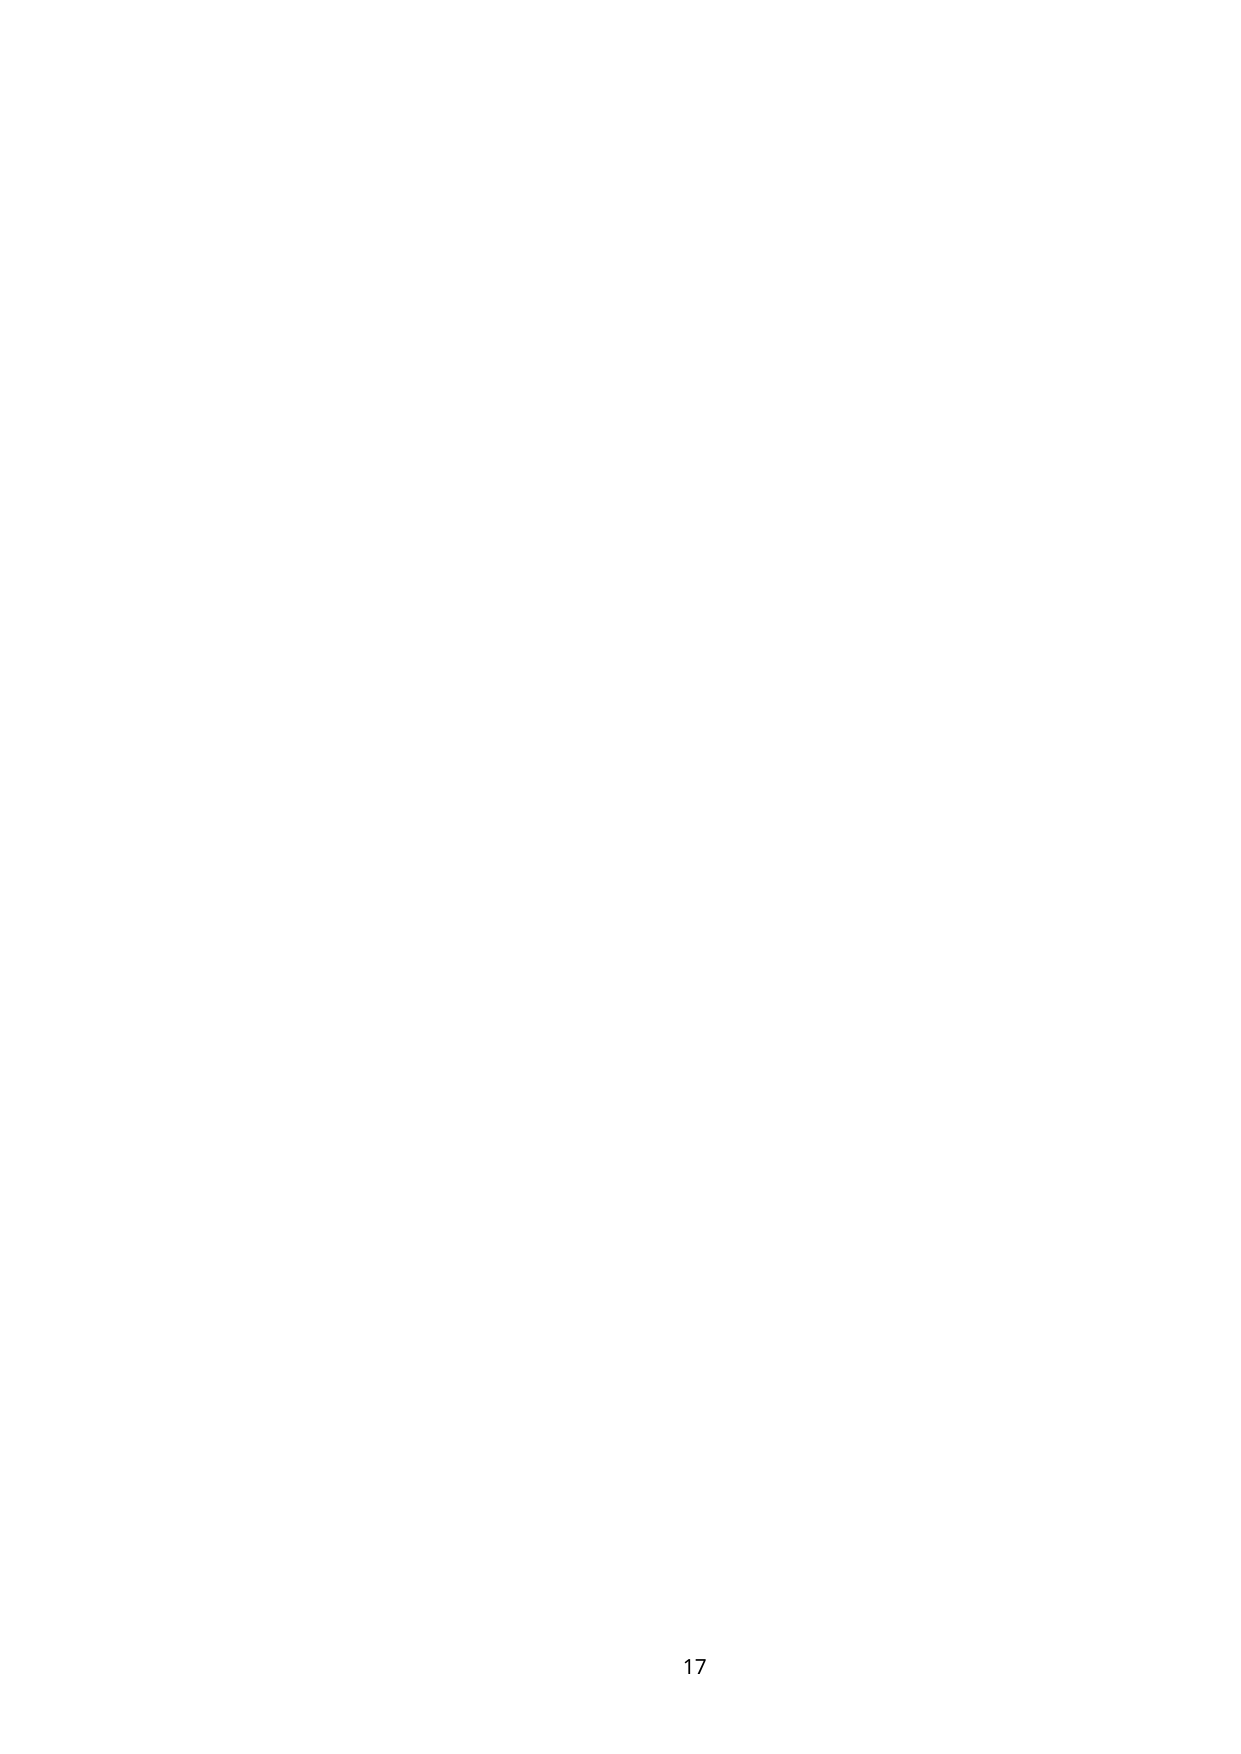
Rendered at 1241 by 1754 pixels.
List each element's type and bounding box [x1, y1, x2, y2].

table_header [506, 1346, 612, 1421]
table_cell [1036, 492, 1142, 529]
table_cell [612, 267, 718, 304]
table_cell [930, 417, 1036, 454]
table_cell [718, 754, 824, 792]
table_cell [612, 150, 718, 192]
table_cell [400, 1533, 506, 1571]
table_cell [188, 150, 293, 192]
table_cell [188, 1496, 293, 1533]
table_cell [930, 1496, 1036, 1533]
table_cell [294, 642, 400, 679]
table_cell [1036, 717, 1142, 754]
table_cell [294, 229, 400, 267]
table_cell [612, 717, 718, 754]
table_cell [612, 304, 718, 342]
table_cell [294, 150, 400, 192]
table_cell [824, 642, 930, 679]
table_cell [294, 1421, 400, 1458]
table_cell [188, 342, 293, 379]
table_cell [506, 229, 612, 267]
table_cell [506, 642, 612, 679]
table_cell [188, 567, 293, 604]
table_cell [188, 229, 293, 267]
table_cell [400, 192, 506, 229]
table_cell [824, 1458, 930, 1496]
table_cell [294, 379, 400, 417]
table_cell [1036, 1496, 1142, 1533]
table_cell [506, 192, 612, 229]
table_cell [824, 454, 930, 492]
table_cell [718, 229, 824, 267]
table_cell [1036, 1458, 1142, 1496]
table_cell [294, 492, 400, 529]
table_cell [824, 417, 930, 454]
table_cell [930, 304, 1036, 342]
table_cell [188, 679, 293, 717]
table_cell [188, 304, 293, 342]
table_cell [718, 567, 824, 604]
table_cell [506, 1533, 612, 1571]
table_cell [400, 417, 506, 454]
table_cell [188, 1458, 293, 1496]
table_cell [718, 642, 824, 679]
table_cell [400, 1496, 506, 1533]
table_cell [400, 1458, 506, 1496]
table_cell [506, 150, 612, 192]
table_cell [294, 454, 400, 492]
table_cell [294, 267, 400, 304]
table_cell [294, 417, 400, 454]
table_cell [400, 267, 506, 304]
table_cell [612, 642, 718, 679]
table_cell [400, 342, 506, 379]
table_header [824, 1346, 930, 1421]
table_cell [930, 529, 1036, 567]
table_cell [506, 417, 612, 454]
table_cell [506, 267, 612, 304]
table_cell [1036, 304, 1142, 342]
table_cell [188, 1421, 293, 1458]
table_cell [1036, 379, 1142, 417]
table_cell [400, 754, 506, 792]
table_cell [188, 642, 293, 679]
table_cell [930, 754, 1036, 792]
table_cell [1036, 417, 1142, 454]
table_cell [188, 267, 293, 304]
table_cell [824, 1496, 930, 1533]
table_cell [718, 304, 824, 342]
table_cell [718, 192, 824, 229]
table_cell [612, 1533, 718, 1571]
table_cell [824, 342, 930, 379]
table_cell [1036, 567, 1142, 604]
table_cell [294, 529, 400, 567]
table_cell [612, 679, 718, 717]
table_cell [930, 150, 1036, 192]
table_cell [930, 1421, 1036, 1458]
table_cell [294, 604, 400, 642]
table_cell [612, 192, 718, 229]
table_cell [506, 754, 612, 792]
table_cell [294, 192, 400, 229]
table_cell [718, 454, 824, 492]
table_cell [188, 1533, 293, 1571]
table_cell [506, 304, 612, 342]
table_cell [188, 529, 293, 567]
table_cell [718, 717, 824, 754]
table_header [612, 1346, 718, 1421]
table_cell [400, 604, 506, 642]
table_cell [824, 1421, 930, 1458]
table_cell [930, 717, 1036, 754]
table_cell [718, 379, 824, 417]
table_cell [400, 529, 506, 567]
table_cell [930, 1533, 1036, 1571]
table_cell [930, 1458, 1036, 1496]
table_cell [824, 267, 930, 304]
table_cell [1036, 150, 1142, 192]
table_cell [506, 529, 612, 567]
table_cell [294, 1496, 400, 1533]
table_cell [718, 150, 824, 192]
table_cell [294, 304, 400, 342]
table_cell [612, 417, 718, 454]
table_cell [400, 454, 506, 492]
table_cell [930, 454, 1036, 492]
table_cell [294, 1458, 400, 1496]
table_cell [930, 679, 1036, 717]
table_cell [400, 379, 506, 417]
table_cell [1036, 229, 1142, 267]
table_cell [824, 529, 930, 567]
table_cell [1036, 529, 1142, 567]
table_cell [506, 454, 612, 492]
table_cell [188, 604, 293, 642]
table_cell [1036, 642, 1142, 679]
table_cell [612, 529, 718, 567]
table_cell [506, 379, 612, 417]
table_cell [1036, 754, 1142, 792]
table_cell [1036, 267, 1142, 304]
table_header [188, 1346, 293, 1421]
table_cell [824, 1533, 930, 1571]
table_cell [188, 379, 293, 417]
table_cell [930, 604, 1036, 642]
table_cell [400, 492, 506, 529]
table_cell [718, 1421, 824, 1458]
table_cell [930, 379, 1036, 417]
table_cell [930, 192, 1036, 229]
table_cell [1036, 679, 1142, 717]
table_cell [506, 717, 612, 754]
table_cell [294, 679, 400, 717]
table_cell [612, 604, 718, 642]
table_cell [294, 342, 400, 379]
table_cell [824, 492, 930, 529]
table_cell [612, 379, 718, 417]
table_cell [718, 1496, 824, 1533]
table_cell [718, 417, 824, 454]
table_cell [400, 567, 506, 604]
table_cell [718, 1458, 824, 1496]
table_cell [612, 1496, 718, 1533]
table_cell [718, 342, 824, 379]
table_header [718, 1346, 824, 1421]
table_cell [294, 717, 400, 754]
table_cell [824, 604, 930, 642]
table_cell [930, 492, 1036, 529]
table_cell [612, 1458, 718, 1496]
table_cell [718, 604, 824, 642]
table_header [1036, 1346, 1142, 1421]
table_cell [930, 642, 1036, 679]
table_cell [1036, 1421, 1142, 1458]
table_cell [718, 529, 824, 567]
table_cell [1036, 1533, 1142, 1571]
table_cell [188, 717, 293, 754]
table_cell [400, 229, 506, 267]
table_cell [506, 342, 612, 379]
table_cell [718, 267, 824, 304]
table_cell [188, 417, 293, 454]
table_cell [188, 492, 293, 529]
table_cell [718, 1533, 824, 1571]
table_cell [824, 379, 930, 417]
table_cell [294, 754, 400, 792]
table_cell [824, 304, 930, 342]
table_cell [824, 192, 930, 229]
table_cell [400, 304, 506, 342]
table_cell [824, 150, 930, 192]
table_cell [612, 229, 718, 267]
table_cell [400, 679, 506, 717]
table_cell [612, 754, 718, 792]
table_cell [824, 229, 930, 267]
table_cell [400, 150, 506, 192]
table_cell [294, 1533, 400, 1571]
table_cell [930, 267, 1036, 304]
table_header [400, 1346, 506, 1421]
table_cell [718, 492, 824, 529]
table_cell [188, 454, 293, 492]
table_cell [188, 192, 293, 229]
table_header [294, 1346, 400, 1421]
table_cell [506, 1496, 612, 1533]
table_cell [1036, 342, 1142, 379]
table_cell [824, 754, 930, 792]
table_cell [506, 567, 612, 604]
table_cell [400, 642, 506, 679]
table_cell [612, 1421, 718, 1458]
table_cell [824, 679, 930, 717]
table_cell [930, 229, 1036, 267]
table_cell [612, 567, 718, 604]
table_cell [930, 567, 1036, 604]
table_header [930, 1346, 1036, 1421]
table_cell [612, 342, 718, 379]
table_cell [1036, 192, 1142, 229]
table_cell [294, 567, 400, 604]
table_cell [400, 717, 506, 754]
table_cell [824, 717, 930, 754]
table_cell [612, 492, 718, 529]
table_cell [1036, 604, 1142, 642]
table_cell [930, 342, 1036, 379]
table_cell [1036, 454, 1142, 492]
table_cell [506, 1458, 612, 1496]
table_cell [506, 1421, 612, 1458]
table_cell [718, 679, 824, 717]
table_cell [506, 679, 612, 717]
table_cell [824, 567, 930, 604]
table_cell [612, 454, 718, 492]
table_cell [506, 604, 612, 642]
table_cell [506, 492, 612, 529]
table_cell [188, 754, 293, 792]
table_cell [400, 1421, 506, 1458]
